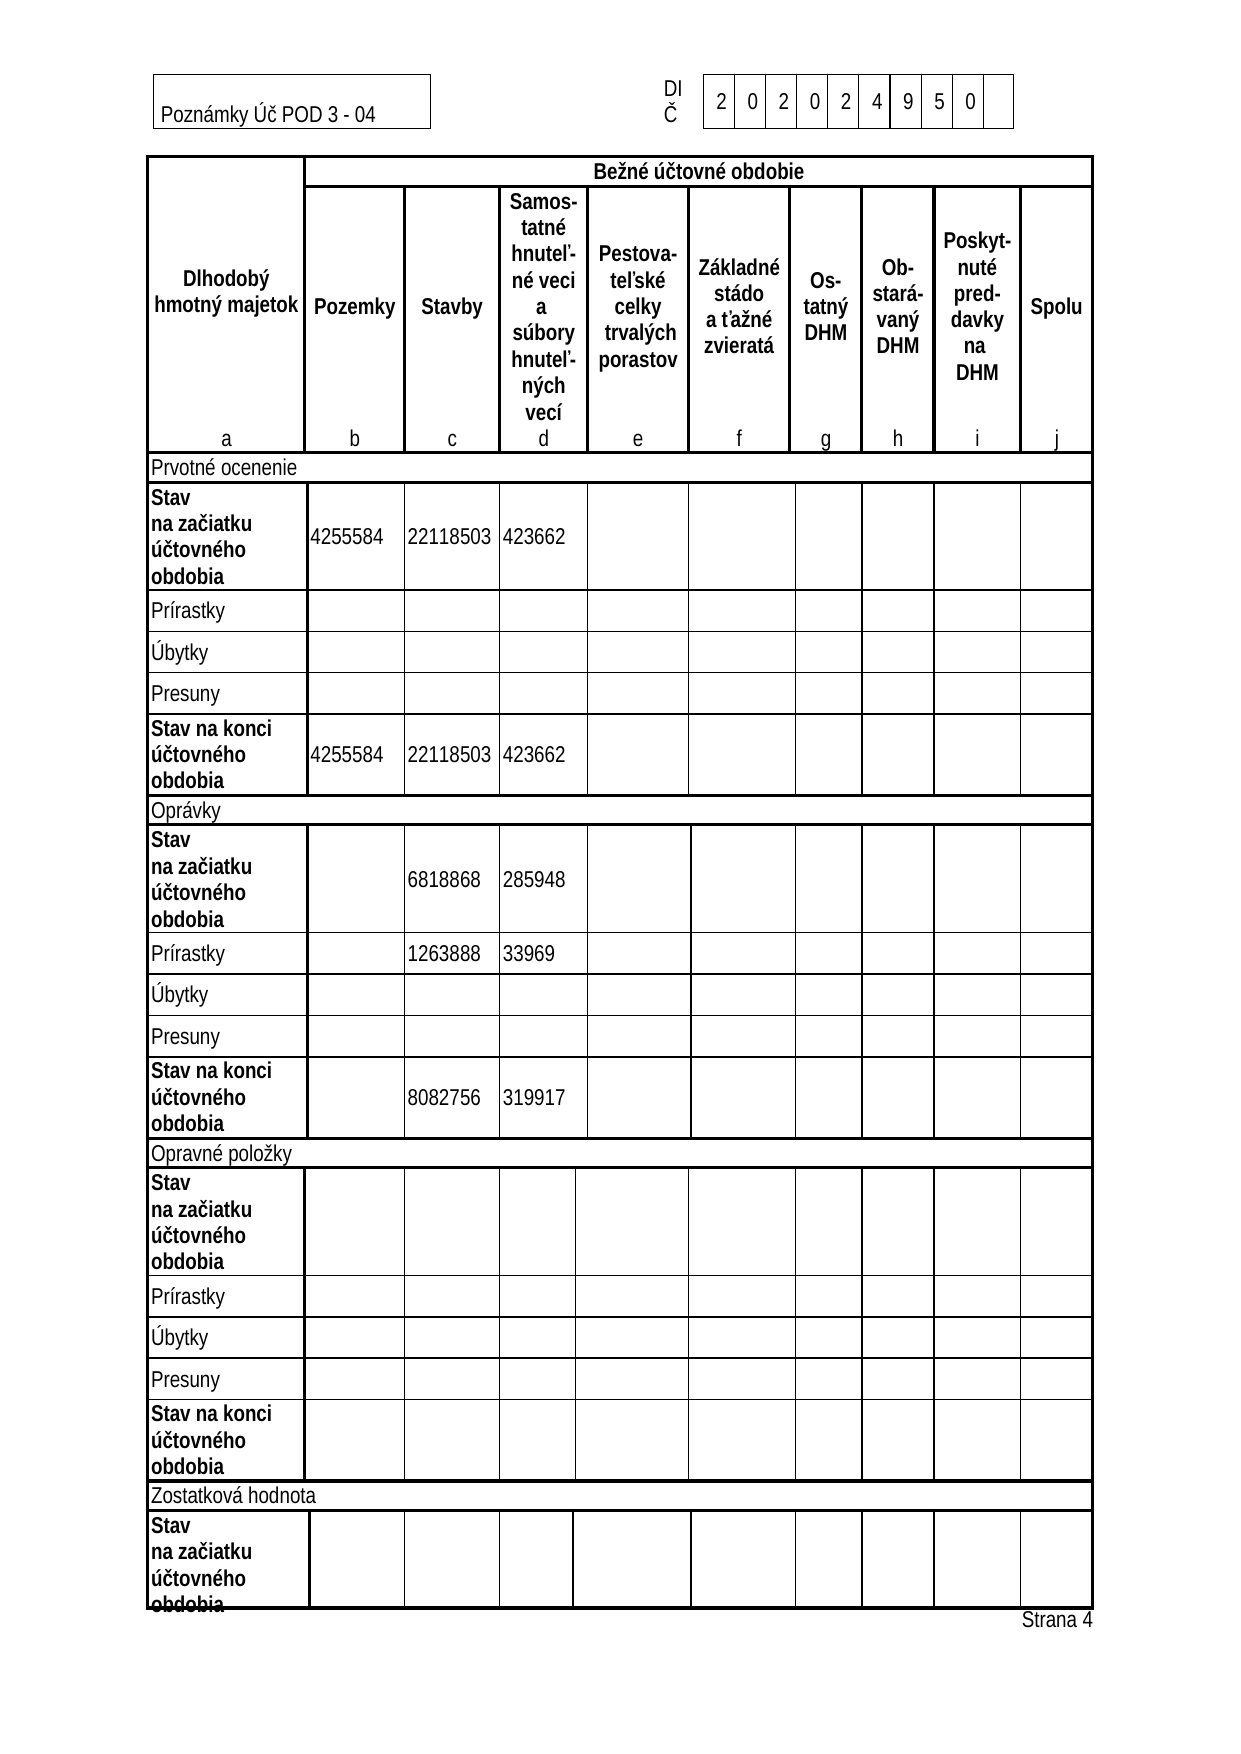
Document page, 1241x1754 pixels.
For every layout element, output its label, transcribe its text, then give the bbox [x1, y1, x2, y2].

table_cell [935, 591, 1020, 631]
table_cell [796, 1318, 861, 1357]
table_cell Os-tatný DHM [791, 188, 860, 425]
table_cell i [936, 425, 1019, 451]
table_cell [1021, 591, 1091, 631]
table_cell [576, 1169, 688, 1274]
table_cell [500, 1400, 575, 1479]
table_cell [500, 1512, 572, 1606]
table_cell [588, 632, 688, 672]
table_cell [692, 1058, 795, 1137]
table_cell [311, 1512, 404, 1606]
table_cell [588, 591, 688, 631]
table_cell [588, 484, 688, 589]
table_cell [935, 1276, 1020, 1316]
table_cell [500, 1359, 575, 1399]
table_cell [689, 484, 795, 589]
table_cell [576, 1400, 688, 1479]
table_cell Prírastky [149, 591, 306, 631]
table_cell [588, 1016, 690, 1056]
table_cell [796, 673, 861, 713]
table_cell Stav na konci účtovného obdobia [149, 1400, 303, 1479]
table_cell [500, 975, 587, 1014]
table_cell Prírastky [149, 933, 306, 973]
table_cell Stav na začiatku účtovného obdobia [149, 1169, 303, 1274]
table_cell Stav na začiatku účtovného obdobia [149, 1512, 308, 1606]
table_cell [1021, 1276, 1091, 1316]
table_cell [405, 975, 499, 1014]
table_cell [309, 1058, 404, 1137]
table_cell [689, 1400, 795, 1479]
table_cell Základné stádo a ťažné zvieratá [690, 188, 788, 425]
table_cell [689, 715, 795, 794]
table_cell [863, 1016, 933, 1056]
table_cell h [863, 425, 932, 451]
table_cell [306, 1169, 404, 1274]
table_cell [796, 1512, 861, 1606]
table_cell [796, 1016, 861, 1056]
table_cell [306, 1359, 404, 1399]
table_cell a [149, 425, 303, 451]
table_cell [796, 826, 861, 932]
table_cell [405, 1359, 499, 1399]
table_cell [689, 1276, 795, 1316]
table_cell [1021, 1016, 1091, 1056]
table_cell [935, 933, 1020, 973]
table_cell [935, 632, 1020, 672]
table_cell [576, 1359, 688, 1399]
table_cell [588, 715, 688, 794]
table_cell [863, 1318, 933, 1357]
table_cell [1021, 715, 1091, 794]
table_cell [692, 1016, 795, 1056]
table_cell Prírastky [149, 1276, 303, 1316]
table_cell Spolu [1022, 188, 1091, 425]
table_cell Opravné položky [149, 1140, 1091, 1166]
table_cell [796, 1058, 861, 1137]
table_cell Pozemky [306, 188, 403, 425]
table_cell [309, 826, 404, 932]
table_cell [689, 1359, 795, 1399]
table_cell 33969 [500, 933, 587, 973]
table_cell [1021, 673, 1091, 713]
table_cell [1021, 933, 1091, 973]
table_cell [935, 1400, 1020, 1479]
table_cell [935, 715, 1020, 794]
table_cell [1021, 1359, 1091, 1399]
table_cell e [589, 425, 687, 451]
table_cell [1021, 484, 1091, 589]
table_cell [689, 632, 795, 672]
table_cell [309, 1016, 404, 1056]
table_cell 423662 [500, 715, 587, 794]
table_cell Oprávky [149, 797, 1091, 823]
table_cell b [306, 425, 403, 451]
table_cell [863, 1512, 933, 1606]
table_cell [1021, 1169, 1091, 1274]
table_cell [405, 1318, 499, 1357]
table_cell [863, 632, 933, 672]
table_cell [796, 484, 861, 589]
table_cell Stav na začiatku účtovného obdobia [149, 484, 306, 589]
table_cell [935, 1058, 1020, 1137]
table_cell [935, 975, 1020, 1014]
table_cell [796, 1359, 861, 1399]
table_cell j [1022, 425, 1091, 451]
table_cell Presuny [149, 1016, 306, 1056]
table_cell [692, 975, 795, 1014]
table_cell Stav na konci účtovného obdobia [149, 715, 306, 794]
table_cell 22118503 [405, 484, 499, 589]
table_cell [689, 591, 795, 631]
table_cell [588, 975, 690, 1014]
table_cell Pestova-teľské celky trvalých porastov [589, 188, 687, 425]
table_cell [500, 1276, 575, 1316]
table_cell [588, 826, 690, 932]
table_cell [309, 673, 404, 713]
table_cell [574, 1512, 690, 1606]
table_cell 285948 [500, 826, 587, 932]
table_cell Presuny [149, 673, 306, 713]
table_cell [405, 591, 499, 631]
table_cell [796, 1400, 861, 1479]
table_cell [309, 632, 404, 672]
table_cell [1021, 826, 1091, 932]
table_cell 6818868 [405, 826, 499, 932]
table_cell [309, 591, 404, 631]
table_cell [935, 484, 1020, 589]
table_cell [306, 1400, 404, 1479]
table_cell [500, 1318, 575, 1357]
table_cell Úbytky [149, 632, 306, 672]
table_cell Ob-stará-vaný DHM [863, 188, 932, 425]
table_cell [689, 1169, 795, 1274]
table_cell [935, 1318, 1020, 1357]
table_cell [306, 1318, 404, 1357]
table_cell [935, 673, 1020, 713]
table_cell f [690, 425, 788, 451]
table_cell Stav na začiatku účtovného obdobia [149, 826, 306, 932]
table_cell 1263888 [405, 933, 499, 973]
table_cell [405, 1400, 499, 1479]
table_header Dlhodobý hmotný majetok [149, 158, 303, 425]
table_cell [689, 1318, 795, 1357]
table_cell [1021, 1512, 1091, 1606]
table_cell [863, 1169, 933, 1274]
table_cell [863, 933, 933, 973]
table_cell [863, 1276, 933, 1316]
table_cell [935, 1169, 1020, 1274]
table_cell [500, 632, 587, 672]
table_cell [405, 1169, 499, 1274]
table_cell [935, 1359, 1020, 1399]
table_cell 4255584 [309, 484, 404, 589]
table_cell [405, 632, 499, 672]
table_cell Stav na konci účtovného obdobia [149, 1058, 306, 1137]
table_cell [796, 975, 861, 1014]
table_cell 423662 [500, 484, 587, 589]
table_cell 22118503 [405, 715, 499, 794]
table_cell [588, 673, 688, 713]
table_cell d [501, 425, 586, 451]
table_cell [863, 591, 933, 631]
table_header Bežné účtovné obdobie [306, 158, 1091, 184]
table_cell [935, 826, 1020, 932]
table_cell [1021, 1400, 1091, 1479]
table_cell [863, 484, 933, 589]
table_cell [863, 826, 933, 932]
table_cell [935, 1512, 1020, 1606]
table_cell [692, 1512, 795, 1606]
table_cell [863, 975, 933, 1014]
table_cell [1021, 975, 1091, 1014]
table_cell [588, 933, 690, 973]
table_cell [692, 826, 795, 932]
table_cell Stavby [406, 188, 498, 425]
table_cell 319917 [500, 1058, 587, 1137]
table_cell Úbytky [149, 975, 306, 1014]
table_cell [576, 1276, 688, 1316]
table_cell [500, 591, 587, 631]
table_cell [1021, 632, 1091, 672]
table_cell Poskyt-nuté pred-davky na DHM [936, 188, 1019, 425]
table_cell [306, 1276, 404, 1316]
table_cell c [406, 425, 498, 451]
table_cell [796, 715, 861, 794]
table_cell [309, 933, 404, 973]
table_cell 4255584 [309, 715, 404, 794]
table_cell [1021, 1318, 1091, 1357]
table_cell [500, 1016, 587, 1056]
table_cell Úbytky [149, 1318, 303, 1357]
table_cell [309, 975, 404, 1014]
table_cell [500, 673, 587, 713]
table_cell g [791, 425, 860, 451]
table_cell Samos-tatné hnuteľ-né veci a súbory hnuteľ-ných vecí [501, 188, 586, 425]
table_cell Zostatková hodnota [149, 1483, 1091, 1509]
table_cell [796, 591, 861, 631]
table_cell [1021, 1058, 1091, 1137]
table_cell 8082756 [405, 1058, 499, 1137]
table_cell [405, 1276, 499, 1316]
table_cell [863, 1400, 933, 1479]
table_cell [576, 1318, 688, 1357]
table_cell [863, 673, 933, 713]
table_cell Prvotné ocenenie [149, 454, 1091, 481]
table_cell [863, 1058, 933, 1137]
table_cell [796, 632, 861, 672]
table_cell [796, 933, 861, 973]
table_cell Presuny [149, 1359, 303, 1399]
table_cell [405, 1016, 499, 1056]
table_cell [796, 1169, 861, 1274]
table_cell [405, 673, 499, 713]
table_cell [588, 1058, 690, 1137]
table_cell [405, 1512, 499, 1606]
table_cell [863, 1359, 933, 1399]
table_cell [689, 673, 795, 713]
table_cell [692, 933, 795, 973]
table_cell [796, 1276, 861, 1316]
table_cell [935, 1016, 1020, 1056]
table_cell [500, 1169, 575, 1274]
table_cell [863, 715, 933, 794]
